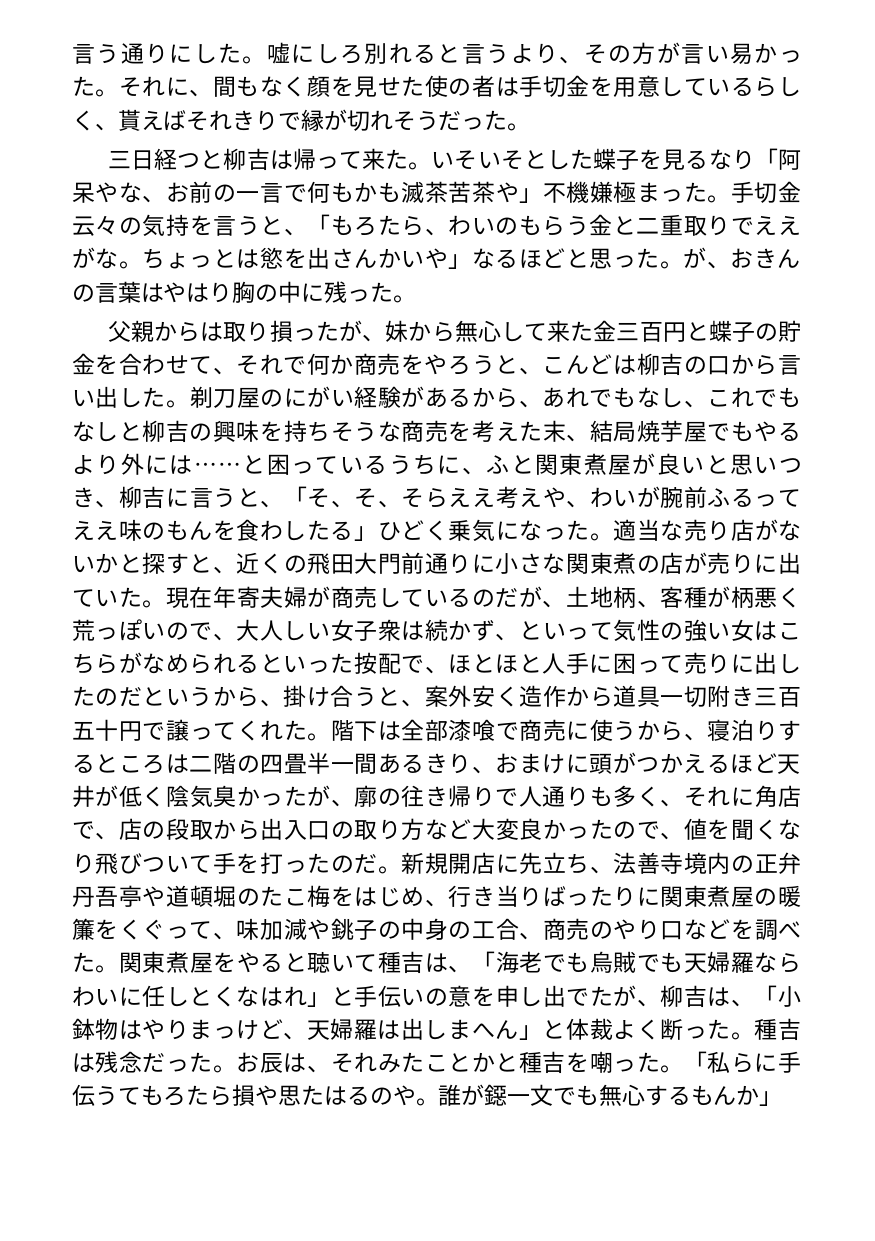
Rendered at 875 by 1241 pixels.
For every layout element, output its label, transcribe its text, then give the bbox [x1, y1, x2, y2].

text 言う通りにした。嘘にしろ別れると言うより、その方が言い易かった。それに、間もなく顔を見せた使の者は手切金を用意しているらしく、貰えばそれきりで縁が切れそうだった。 [72, 36, 802, 136]
text 三日経つと柳吉は帰って来た。いそいそとした蝶子を見るなり「阿呆やな、お前の一言で何もかも滅茶苦茶や」不機嫌極まった。手切金云々の気持を言うと、「もろたら、わいのもらう金と二重取りでええがな。ちょっとは慾を出さんかいや」なるほどと思った。が、おきんの言葉はやはり胸の中に残った。 [72, 142, 802, 308]
text 父親からは取り損ったが、妹から無心して来た金三百円と蝶子の貯金を合わせて、それで何か商売をやろうと、こんどは柳吉の口から言い出した。剃刀屋のにがい経験があるから、あれでもなし、これでもなしと柳吉の興味を持ちそうな商売を考えた末、結局焼芋屋でもやるより外には……と困っているうちに、ふと関東煮屋が良いと思いつき、柳吉に言うと、「そ、そ、そらええ考えや、わいが腕前ふるってええ味のもんを食わしたる」ひどく乗気になった。適当な売り店がないかと探すと、近くの飛田大門前通りに小さな関東煮の店が売りに出ていた。現在年寄夫婦が商売しているのだが、土地柄、客種が柄悪く荒っぽいので、大人しい女子衆は続かず、といって気性の強い女はこちらがなめられるといった按配で、ほとほと人手に困って売りに出したのだというから、掛け合うと、案外安く造作から道具一切附き三百五十円で譲ってくれた。階下は全部漆喰で商売に使うから、寝泊りするところは二階の四畳半一間あるきり、おまけに頭がつかえるほど天井が低く陰気臭かったが、廓の往き帰りで人通りも多く、それに角店で、店の段取から出入口の取り方など大変良かったので、値を聞くなり飛びついて手を打ったのだ。新規開店に先立ち、法善寺境内の正弁丹吾亭や道頓堀のたこ梅をはじめ、行き当りばったりに関東煮屋の暖簾をくぐって、味加減や銚子の中身の工合、商売のやり口などを調べた。関東煮屋をやると聴いて種吉は、「海老でも烏賊でも天婦羅ならわいに任しとくなはれ」と手伝いの意を申し出でたが、柳吉は、「小鉢物はやりまっけど、天婦羅は出しまへん」と体裁よく断った。種吉は残念だった。お辰は、それみたことかと種吉を嘲った。「私らに手伝うてもろたら損や思たはるのや。誰が鐚一文でも無心するもんか」 [72, 314, 802, 1111]
